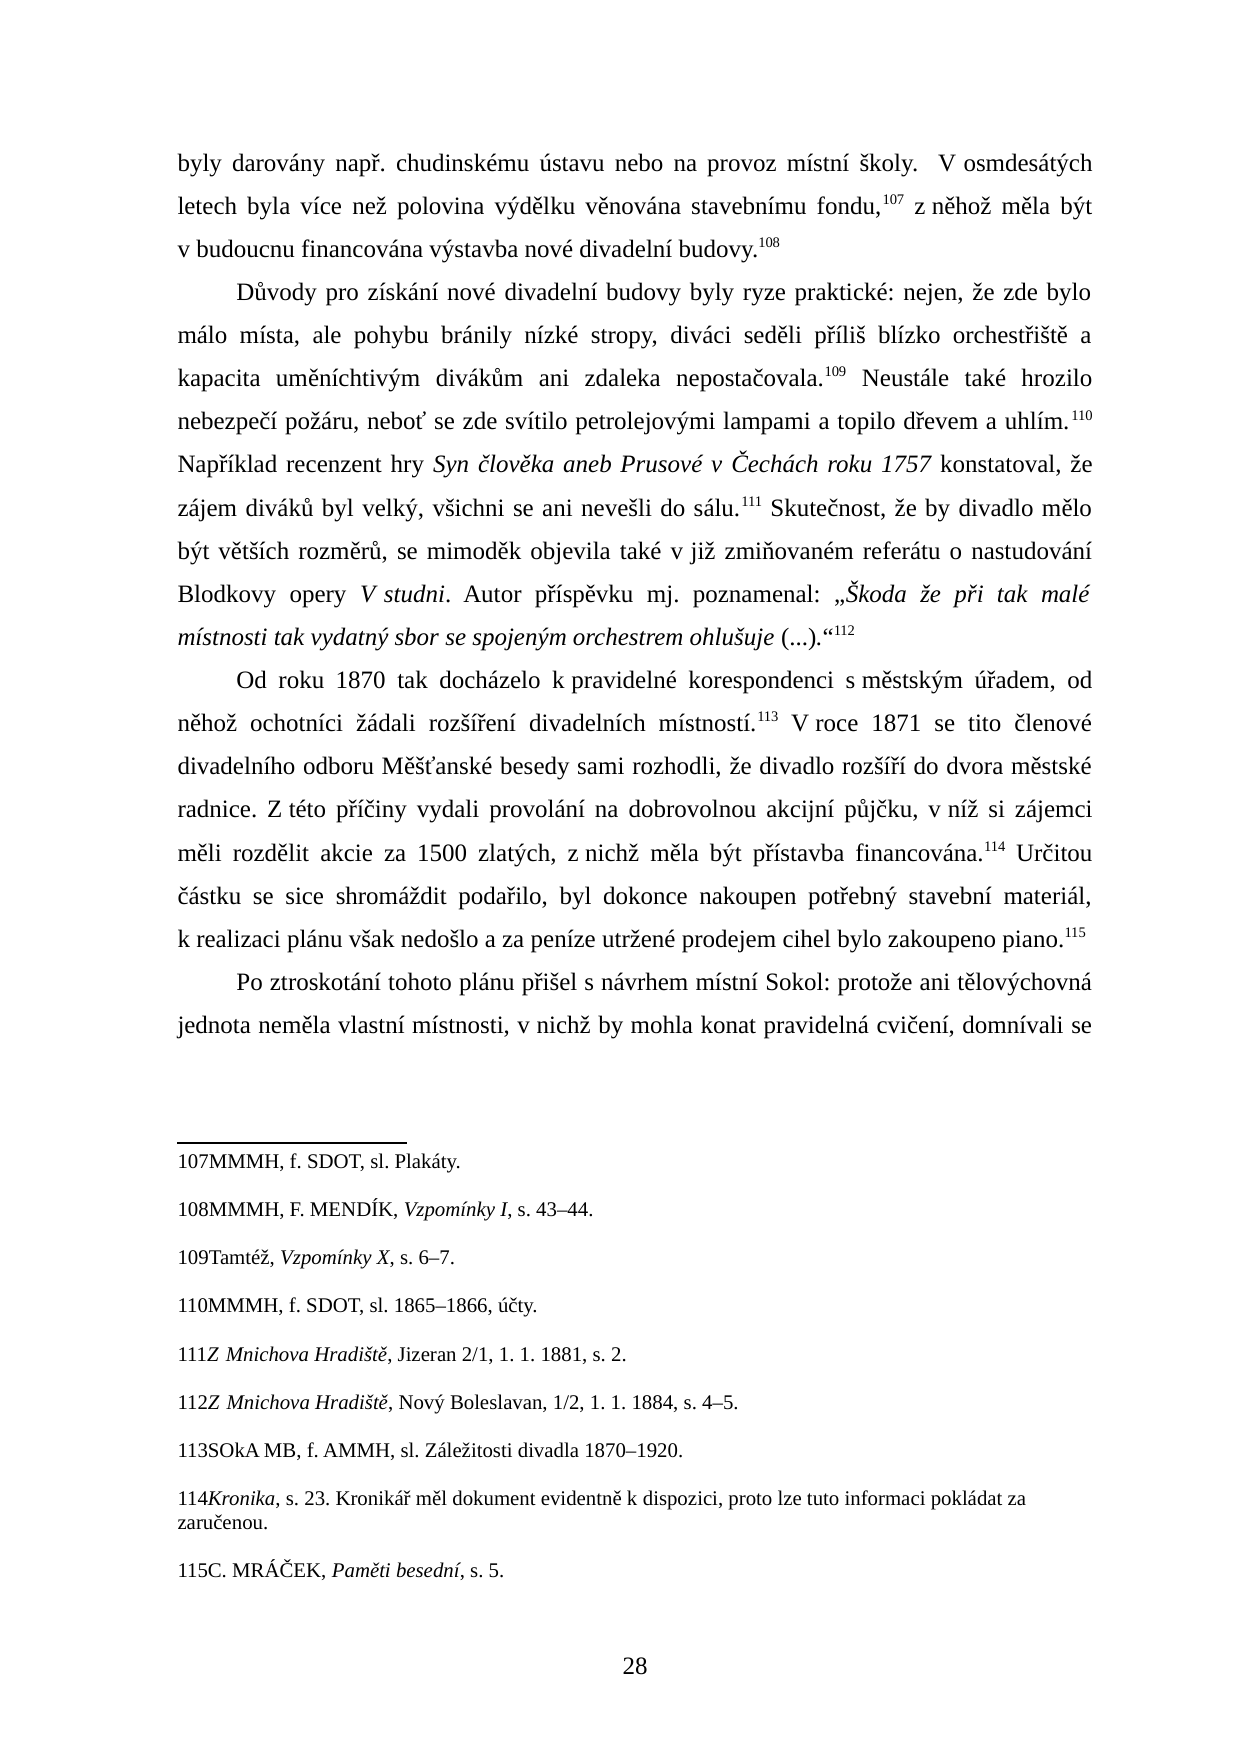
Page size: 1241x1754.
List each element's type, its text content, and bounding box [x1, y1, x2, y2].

text MMMH, f. SDOT, sl. Plakáty. [177, 1149, 1092, 1173]
text byly darovány např. chudinskému ústavu nebo na provoz místní školy. V osmdesátých letech byla více než polovina výdělku věnována stavebnímu fondu, z něhož měla být v budoucnu financována výstavba nové divadelní budovy. [177, 148, 1092, 263]
text MMMH, F. MENDÍK, Vzpomínky I, s. 43–44. [177, 1197, 1092, 1221]
text C. MRÁČEK, Paměti besední, s. 5. [177, 1558, 1092, 1582]
text MMMH, f. SDOT, sl. 1865–1866, účty. [177, 1293, 1092, 1317]
text Důvody pro získání nové divadelní budovy byly ryze praktické: nejen, že zde bylo málo místa, ale pohybu bránily nízké stropy, diváci seděli příliš blízko orchestřiště a kapacita uměníchtivým divákům ani zdaleka nepostačovala. Neustále také hrozilo nebezpečí požáru, neboť se zde svítilo petrolejovými lampami a topilo dřevem a uhlím. Například recenzent hry Syn člověka aneb Prusové v Čechách roku 1757 konstatoval, že zájem diváků byl velký, všichni se ani nevešli do sálu. Skutečnost, že by divadlo mělo být větších rozměrů, se mimoděk objevila také v již zmiňovaném referátu o nastudování Blodkovy opery V studni. Autor příspěvku mj. poznamenal: „Škoda že při tak malé místnosti tak vydatný sbor se spojeným orchestrem ohlušuje (...).“ [177, 277, 1092, 651]
text Kronika, s. 23. Kronikář měl dokument evidentně k dispozici, proto lze tuto informaci pokládat za zaručenou. [177, 1486, 1092, 1534]
text Od roku 1870 tak docházelo k pravidelné korespondenci s městským úřadem, od něhož ochotníci žádali rozšíření divadelních místností. V roce 1871 se tito členové divadelního odboru Měšťanské besedy sami rozhodli, že divadlo rozšíří do dvora městské radnice. Z této příčiny vydali provolání na dobrovolnou akcijní půjčku, v níž si zájemci měli rozdělit akcie za 1500 zlatých, z nichž měla být přístavba financována. Určitou částku se sice shromáždit podařilo, byl dokonce nakoupen potřebný stavební materiál, k realizaci plánu však nedošlo a za peníze utržené prodejem cihel bylo zakoupeno piano. [177, 665, 1092, 953]
text Z Mnichova Hradiště, Nový Boleslavan, 1/2, 1. 1. 1884, s. 4–5. [177, 1389, 1092, 1414]
text Tamtéž, Vzpomínky X, s. 6–7. [177, 1245, 1092, 1269]
text Po ztroskotání tohoto plánu přišel s návrhem místní Sokol: protože ani tělovýchovná jednota neměla vlastní místnosti, v nichž by mohla konat pravidelná cvičení, domnívali se [177, 967, 1092, 1039]
text Z Mnichova Hradiště, Jizeran 2/1, 1. 1. 1881, s. 2. [177, 1341, 1092, 1366]
text SOkA MB, f. AMMH, sl. Záležitosti divadla 1870–1920. [177, 1438, 1092, 1462]
